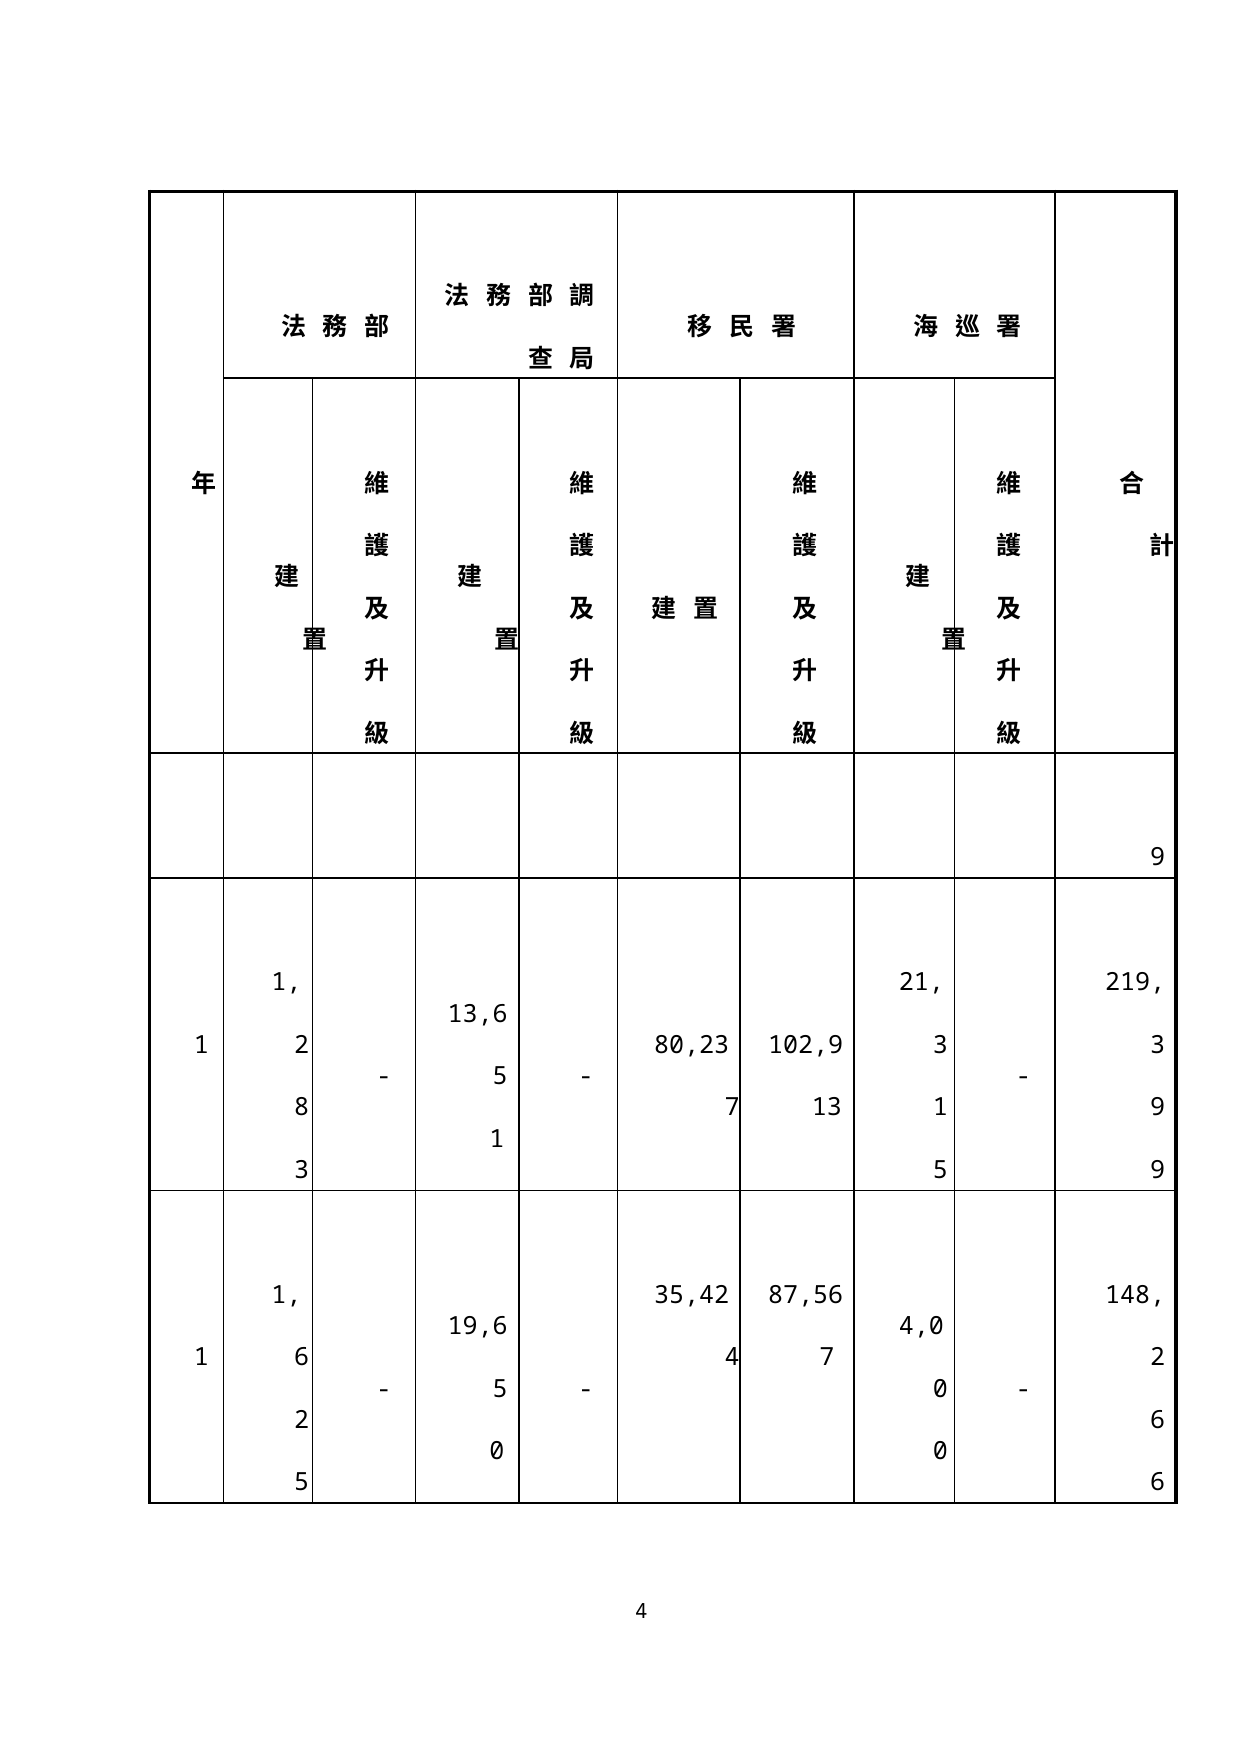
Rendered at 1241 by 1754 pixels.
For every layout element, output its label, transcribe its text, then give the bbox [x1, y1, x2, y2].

table_cell - [520, 1191, 617, 1502]
table_cell 4,000 [855, 1191, 954, 1502]
table_header 合計 [1056, 193, 1174, 752]
table_cell 建置 [416, 379, 518, 752]
table_header 法務部調查局 [416, 193, 617, 377]
table_cell - [520, 879, 617, 1189]
table_cell 維護及升級 [955, 379, 1054, 752]
table_cell 9 [1056, 754, 1174, 877]
table_cell 35,424 [618, 1191, 739, 1502]
table_cell 維護及升級 [741, 379, 853, 752]
table_cell 維護及升級 [313, 379, 415, 752]
table_cell 107 [151, 879, 223, 1189]
table_header 年度 [151, 193, 223, 752]
table_cell 1,283 [224, 879, 312, 1189]
table_header 移民署 [618, 193, 853, 377]
table_header 法務部 [224, 193, 415, 377]
table_cell 219,399 [1056, 879, 1174, 1189]
table_cell [416, 754, 518, 877]
table_cell [741, 754, 853, 877]
table_cell - [955, 1191, 1054, 1502]
table_cell - [313, 879, 415, 1189]
table_cell 80,237 [618, 879, 739, 1189]
table_cell 106 [151, 754, 223, 877]
table_cell 建置 [618, 379, 739, 752]
table_cell - [955, 754, 1054, 877]
table_cell - [955, 879, 1054, 1189]
table_cell - [313, 1191, 415, 1502]
table_header 海巡署 [855, 193, 1054, 377]
table_cell - [520, 754, 617, 877]
table_cell - [224, 754, 312, 877]
table_cell 建置 [224, 379, 312, 752]
table_cell 13,651 [416, 879, 518, 1189]
table_cell 維護及升級 [520, 379, 617, 752]
table_cell 102,913 [741, 879, 853, 1189]
table_cell - [855, 754, 954, 877]
table_cell 建置 [855, 379, 954, 752]
table_cell 1,625 [224, 1191, 312, 1502]
table_cell - [313, 754, 415, 877]
table_cell 148,266 [1056, 1191, 1174, 1502]
table_cell 21,315 [855, 879, 954, 1189]
table_cell 19,650 [416, 1191, 518, 1502]
table_cell 108 [151, 1191, 223, 1502]
table_cell 87,567 [741, 1191, 853, 1502]
table_cell [618, 754, 739, 877]
